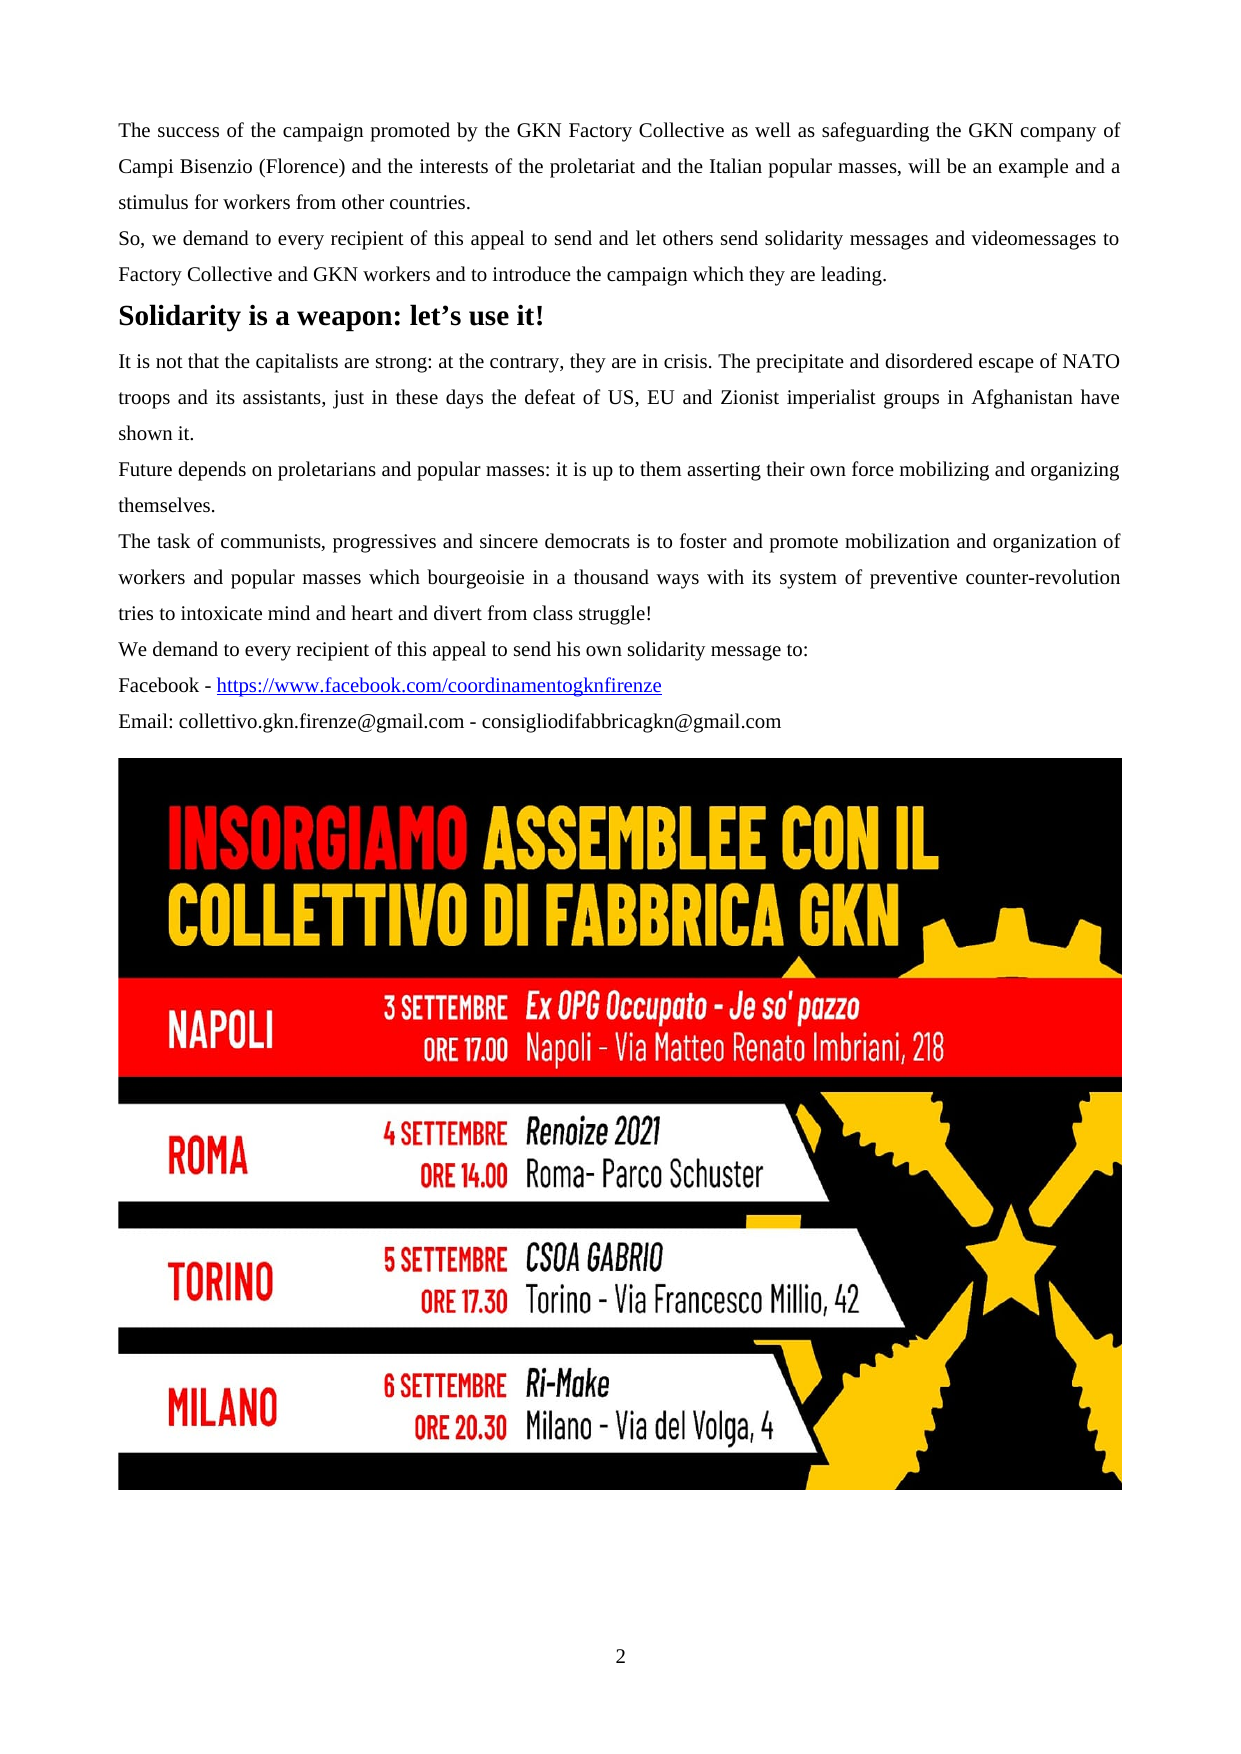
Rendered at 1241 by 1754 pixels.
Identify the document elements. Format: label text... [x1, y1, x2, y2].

text We demand to every recipient of this appeal to send his own solidarity message to: [118, 637, 1122, 661]
text Email: collettivo.gkn.firenze@gmail.com - consigliodifabbricagkn@gmail.com [118, 709, 1122, 733]
picture [118, 758, 1122, 1490]
text Solidarity is a weapon: let’s use it! [118, 298, 1122, 332]
text The task of communists, progressives and sincere democrats is to foster and promote mobilization and organization of workers and popular masses which bourgeoisie in a thousand ways with its system of preventive counter-revolution tries to intoxicate mind and heart and divert from class struggle! [118, 529, 1122, 625]
text It is not that the capitalists are strong: at the contrary, they are in crisis. The precipitate and disordered escape of NATO troops and its assistants, just in these days the defeat of US, EU and Zionist imperialist groups in Afghanistan have shown it. [118, 349, 1122, 445]
text So, we demand to every recipient of this appeal to send and let others send solidarity messages and videomessages to Factory Collective and GKN workers and to introduce the campaign which they are leading. [118, 226, 1122, 286]
text Facebook - https://www.facebook.com/coordinamentogknfirenze [118, 673, 1122, 697]
text The success of the campaign promoted by the GKN Factory Collective as well as safeguarding the GKN company of Campi Bisenzio (Florence) and the interests of the proletariat and the Italian popular masses, will be an example and a stimulus for workers from other countries. [118, 118, 1122, 214]
text Future depends on proletarians and popular masses: it is up to them asserting their own force mobilizing and organizing themselves. [118, 457, 1122, 517]
